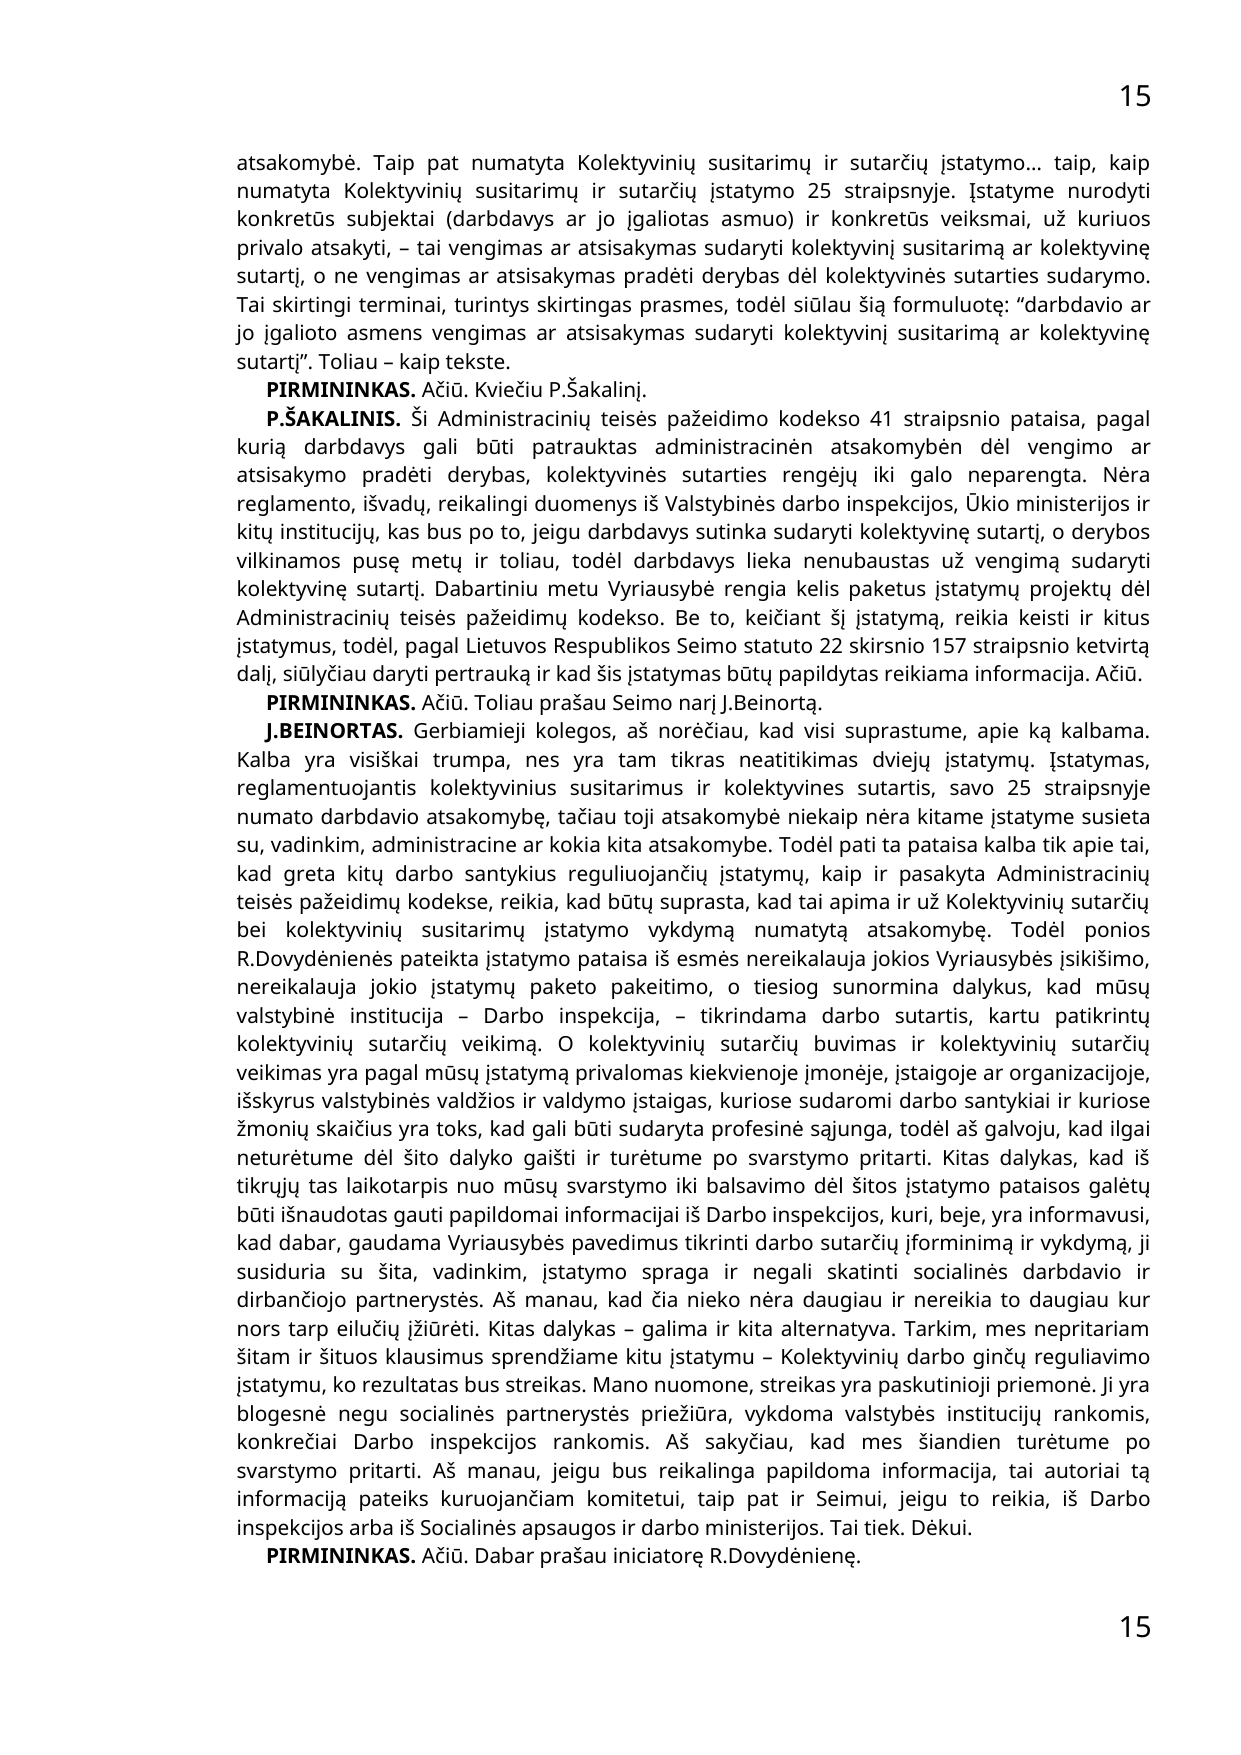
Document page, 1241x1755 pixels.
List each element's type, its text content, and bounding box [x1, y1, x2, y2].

text atsakomybė. Taip pat numatyta Kolektyvinių susitarimų ir sutarčių įstatymo… taip, kaip numatyta Kolektyvinių susitarimų ir sutarčių įstatymo 25 straipsnyje. Įstatyme nurodyti konkretūs subjektai (darbdavys ar jo įgaliotas asmuo) ir konkretūs veiksmai, už kuriuos privalo atsakyti, – tai vengimas ar atsisakymas sudaryti kolektyvinį susitarimą ar kolektyvinę sutartį, o ne vengimas ar atsisakymas pradėti derybas dėl kolektyvinės sutarties sudarymo. Tai skirtingi terminai, turintys skirtingas prasmes, todėl siūlau šią formuluotę: “darbdavio ar jo įgalioto asmens vengimas ar atsisakymas sudaryti kolektyvinį susitarimą ar kolektyvinę sutartį”. Toliau – kaip tekste. [236, 148, 1152, 375]
text PIRMININKAS. Ačiū. Kviečiu P.Šakalinį. [236, 375, 1152, 404]
text PIRMININKAS. Ačiū. Toliau prašau Seimo narį J.Beinortą. [236, 688, 1152, 716]
text P.ŠAKALINIS. Ši Administracinių teisės pažeidimo kodekso 41 straipsnio pataisa, pagal kurią darbdavys gali būti patrauktas administracinėn atsakomybėn dėl vengimo ar atsisakymo pradėti derybas, kolektyvinės sutarties rengėjų iki galo neparengta. Nėra reglamento, išvadų, reikalingi duomenys iš Valstybinės darbo inspekcijos, Ūkio ministerijos ir kitų institucijų, kas bus po to, jeigu darbdavys sutinka sudaryti kolektyvinę sutartį, o derybos vilkinamos pusę metų ir toliau, todėl darbdavys lieka nenubaustas už vengimą sudaryti kolektyvinę sutartį. Dabartiniu metu Vyriausybė rengia kelis paketus įstatymų projektų dėl Administracinių teisės pažeidimų kodekso. Be to, keičiant šį įstatymą, reikia keisti ir kitus įstatymus, todėl, pagal Lietuvos Respublikos Seimo statuto 22 skirsnio 157 straipsnio ketvirtą dalį, siūlyčiau daryti pertrauką ir kad šis įstatymas būtų papildytas reikiama informacija. Ačiū. [236, 404, 1152, 688]
text J.BEINORTAS. Gerbiamieji kolegos, aš norėčiau, kad visi suprastume, apie ką kalbama. Kalba yra visiškai trumpa, nes yra tam tikras neatitikimas dviejų įstatymų. Įstatymas, reglamentuojantis kolektyvinius susitarimus ir kolektyvines sutartis, savo 25 straipsnyje numato darbdavio atsakomybę, tačiau toji atsakomybė niekaip nėra kitame įstatyme susieta su, vadinkim, administracine ar kokia kita atsakomybe. Todėl pati ta pataisa kalba tik apie tai, kad greta kitų darbo santykius reguliuojančių įstatymų, kaip ir pasakyta Administracinių teisės pažeidimų kodekse, reikia, kad būtų suprasta, kad tai apima ir už Kolektyvinių sutarčių bei kolektyvinių susitarimų įstatymo vykdymą numatytą atsakomybę. Todėl ponios R.Dovydėnienės pateikta įstatymo pataisa iš esmės nereikalauja jokios Vyriausybės įsikišimo, nereikalauja jokio įstatymų paketo pakeitimo, o tiesiog sunormina dalykus, kad mūsų valstybinė institucija – Darbo inspekcija, – tikrindama darbo sutartis, kartu patikrintų kolektyvinių sutarčių veikimą. O kolektyvinių sutarčių buvimas ir kolektyvinių sutarčių veikimas yra pagal mūsų įstatymą privalomas kiekvienoje įmonėje, įstaigoje ar organizacijoje, išskyrus valstybinės valdžios ir valdymo įstaigas, kuriose sudaromi darbo santykiai ir kuriose žmonių skaičius yra toks, kad gali būti sudaryta profesinė sąjunga, todėl aš galvoju, kad ilgai neturėtume dėl šito dalyko gaišti ir turėtume po svarstymo pritarti. Kitas dalykas, kad iš tikrųjų tas laikotarpis nuo mūsų svarstymo iki balsavimo dėl šitos įstatymo pataisos galėtų būti išnaudotas gauti papildomai informacijai iš Darbo inspekcijos, kuri, beje, yra informavusi, kad dabar, gaudama Vyriausybės pavedimus tikrinti darbo sutarčių įforminimą ir vykdymą, ji susiduria su šita, vadinkim, įstatymo spraga ir negali skatinti socialinės darbdavio ir dirbančiojo partnerystės. Aš manau, kad čia nieko nėra daugiau ir nereikia to daugiau kur nors tarp eilučių įžiūrėti. Kitas dalykas – galima ir kita alternatyva. Tarkim, mes nepritariam šitam ir šituos klausimus sprendžiame kitu įstatymu – Kolektyvinių darbo ginčų reguliavimo įstatymu, ko rezultatas bus streikas. Mano nuomone, streikas yra paskutinioji priemonė. Ji yra blogesnė negu socialinės partnerystės priežiūra, vykdoma valstybės institucijų rankomis, konkrečiai Darbo inspekcijos rankomis. Aš sakyčiau, kad mes šiandien turėtume po svarstymo pritarti. Aš manau, jeigu bus reikalinga papildoma informacija, tai autoriai tą informaciją pateiks kuruojančiam komitetui, taip pat ir Seimui, jeigu to reikia, iš Darbo inspekcijos arba iš Socialinės apsaugos ir darbo ministerijos. Tai tiek. Dėkui. [236, 716, 1152, 1541]
text PIRMININKAS. Ačiū. Dabar prašau iniciatorę R.Dovydėnienę. [236, 1541, 1152, 1569]
